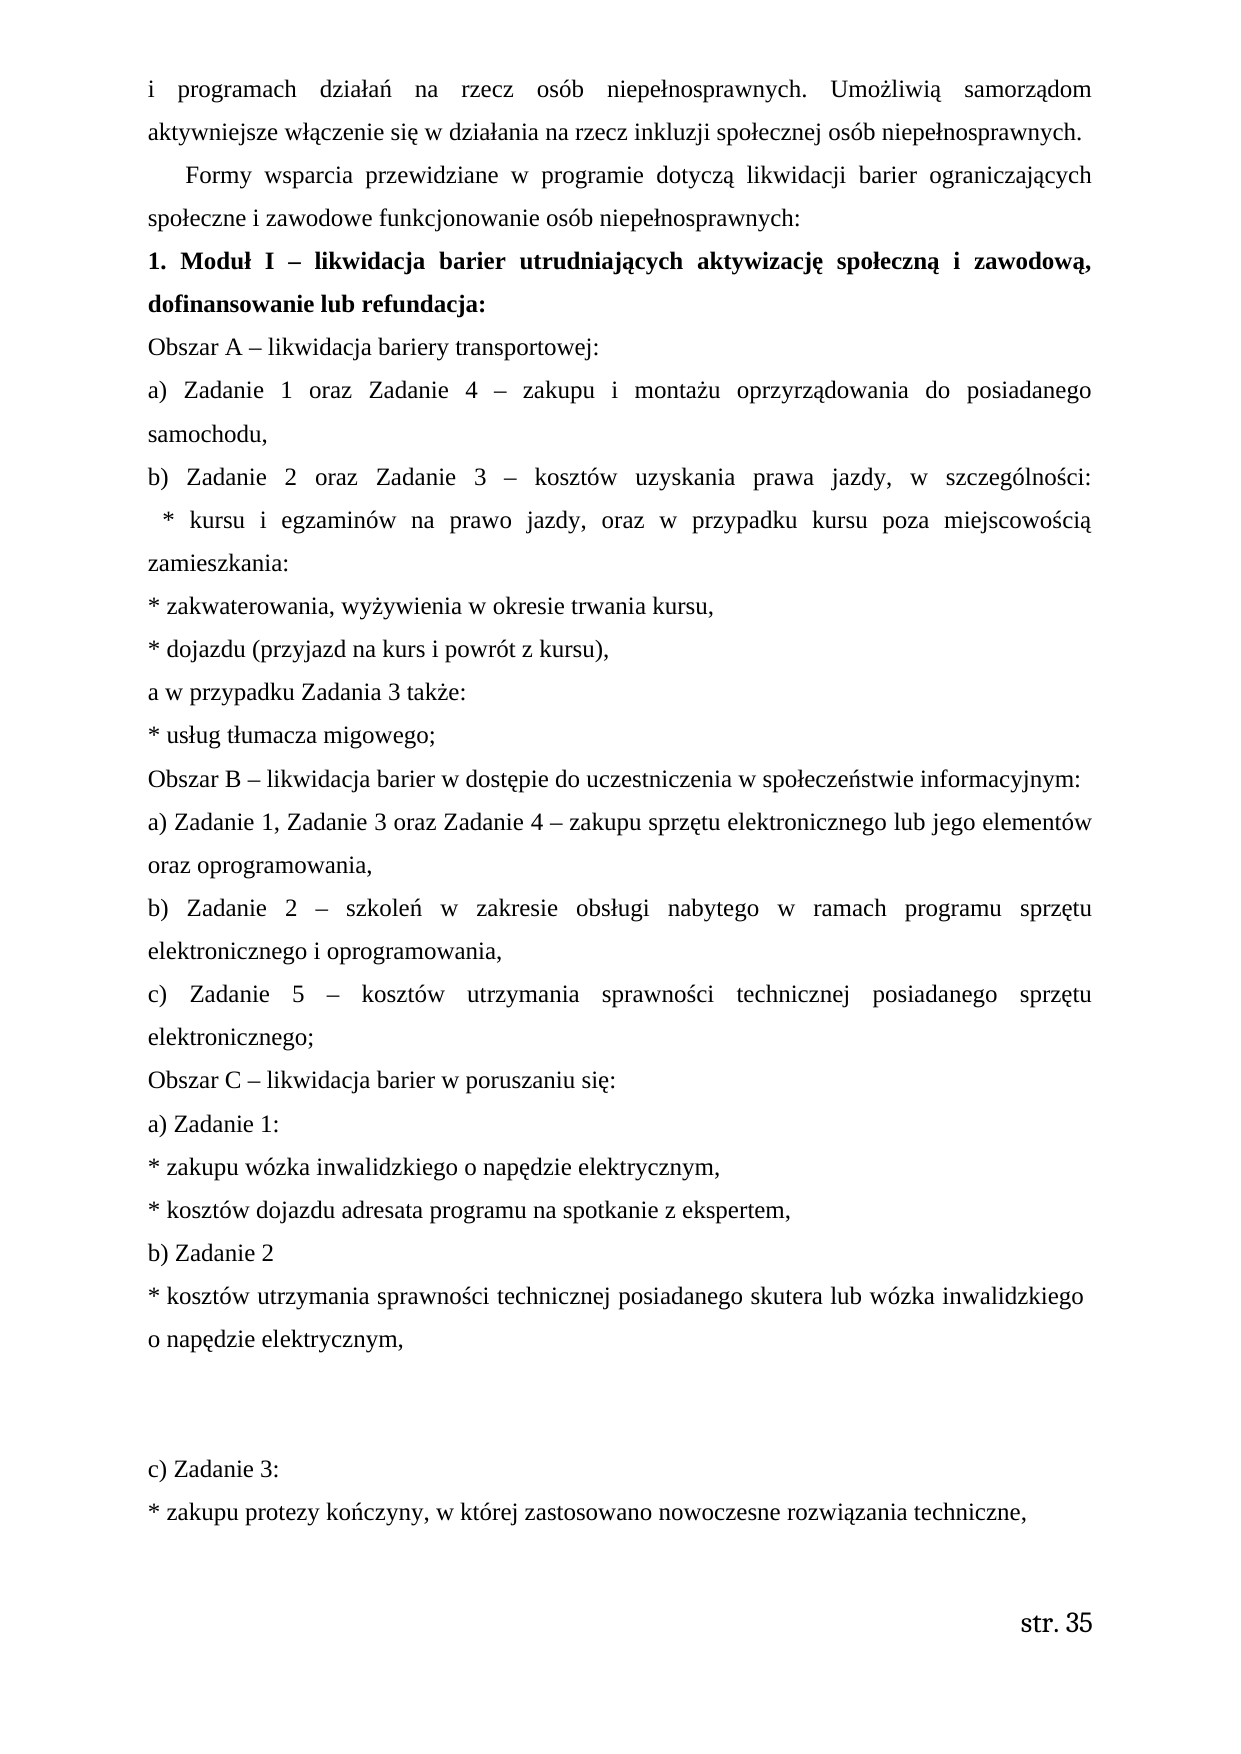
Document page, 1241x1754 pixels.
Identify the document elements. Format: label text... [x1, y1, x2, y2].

text * dojazdu (przyjazd na kurs i powrót z kursu), [148, 634, 1093, 663]
text * zakupu wózka inwalidzkiego o napędzie elektrycznym, [148, 1152, 1093, 1181]
text a) Zadanie 1 oraz Zadanie 4 – zakupu i montażu oprzyrządowania do posiadanego samochodu, [148, 376, 1093, 447]
text a) Zadanie 1, Zadanie 3 oraz Zadanie 4 – zakupu sprzętu elektronicznego lub jego elementów oraz oprogramowania, [148, 807, 1093, 879]
text b) Zadanie 2 [148, 1238, 1093, 1267]
text Obszar C – likwidacja barier w poruszaniu się: [148, 1066, 1093, 1094]
text * zakwaterowania, wyżywienia w okresie trwania kursu, [148, 591, 1093, 620]
text a w przypadku Zadania 3 także: [148, 677, 1093, 706]
text Formy wsparcia przewidziane w programie dotyczą likwidacji barier ograniczających społeczne i zawodowe funkcjonowanie osób niepełnosprawnych: [148, 160, 1093, 232]
text b) Zadanie 2 oraz Zadanie 3 – kosztów uzyskania prawa jazdy, w szczególności: * kursu i egzaminów na prawo jazdy, oraz w przypadku kursu poza miejscowością zamieszkania: [148, 462, 1093, 577]
text b) Zadanie 2 – szkoleń w zakresie obsługi nabytego w ramach programu sprzętu elektronicznego i oprogramowania, [148, 893, 1093, 965]
text 1. Moduł I – likwidacja barier utrudniających aktywizację społeczną i zawodową, dofinansowanie lub refundacja: [148, 246, 1093, 318]
text * kosztów utrzymania sprawności technicznej posiadanego skutera lub wózka inwalidzkiego o napędzie elektrycznym, [148, 1281, 1093, 1353]
text * zakupu protezy kończyny, w której zastosowano nowoczesne rozwiązania techniczne, [148, 1497, 1093, 1526]
text i programach działań na rzecz osób niepełnosprawnych. Umożliwią samorządom aktywniejsze włączenie się w działania na rzecz inkluzji społecznej osób niepełnosprawnych. [148, 74, 1093, 146]
text * usług tłumacza migowego; [148, 721, 1093, 749]
text Obszar B – likwidacja barier w dostępie do uczestniczenia w społeczeństwie informacyjnym: [148, 764, 1093, 792]
text Obszar A – likwidacja bariery transportowej: [148, 332, 1093, 361]
text a) Zadanie 1: [148, 1109, 1093, 1137]
text c) Zadanie 5 – kosztów utrzymania sprawności technicznej posiadanego sprzętu elektronicznego; [148, 979, 1093, 1051]
text * kosztów dojazdu adresata programu na spotkanie z ekspertem, [148, 1195, 1093, 1224]
text c) Zadanie 3: [148, 1454, 1093, 1482]
